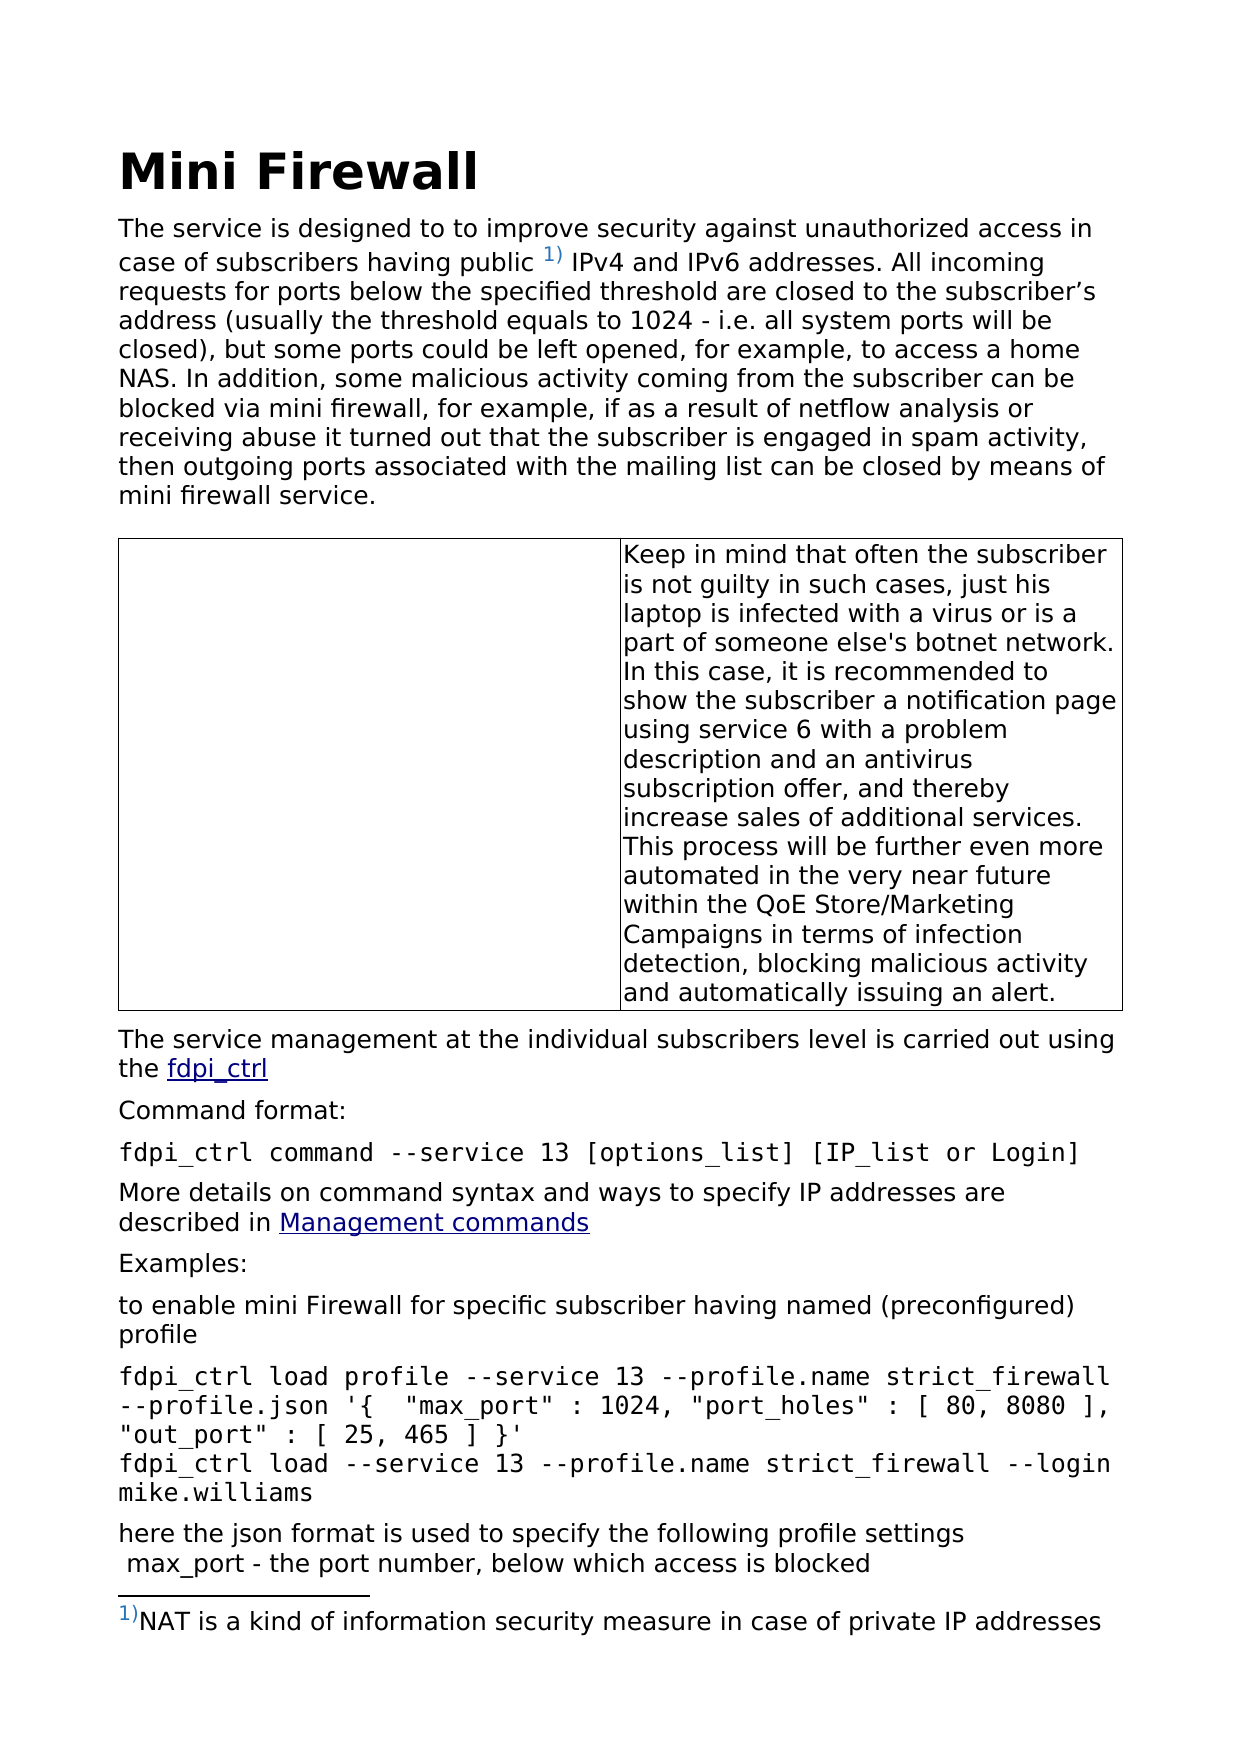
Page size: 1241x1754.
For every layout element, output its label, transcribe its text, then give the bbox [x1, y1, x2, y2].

text NAT is a kind of information security measure in case of private IP addresses [118, 1602, 1122, 1636]
text The service is designed to to improve security against unauthorized access in case of subscribers having public IPv4 and IPv6 addresses. All incoming requests for ports below the specified threshold are closed to the subscriber’s address (usually the threshold equals to 1024 - i.e. all system ports will be closed), but some ports could be left opened, for example, to access a home NAS. In addition, some malicious activity coming from the subscriber can be blocked via mini firewall, for example, if as a result of netflow analysis or receiving abuse it turned out that the subscriber is engaged in spam activity, then outgoing ports associated with the mailing list can be closed by means of mini firewall service. [118, 214, 1122, 510]
table_header Keep in mind that often the subscriber is not guilty in such cases, just his laptop is infected with a virus or is a part of someone else's botnet network. In this case, it is recommended to show the subscriber a notification page using service 6 with a problem description and an antivirus subscription offer, and thereby increase sales of additional services. This process will be further even more automated in the very near future within the QoE Store/Marketing Campaigns in terms of infection detection, blocking malicious activity and automatically issuing an alert. [621, 539, 1122, 1010]
text The service management at the individual subscribers level is carried out using the fdpi_ctrl [118, 1025, 1122, 1083]
subtitle Mini Firewall [118, 143, 1122, 201]
table_header [119, 539, 620, 1010]
text here the json format is used to specify the following profile settings max_port - the port number, below which access is blocked [118, 1519, 1122, 1578]
text Command format: [118, 1096, 1122, 1125]
text to enable mini Firewall for specific subscriber having named (preconfigured) profile [118, 1291, 1122, 1349]
text More details on command syntax and ways to specify IP addresses are described in Management commands [118, 1179, 1122, 1237]
text fdpi_ctrl command --service 13 [options_list] [IP_list or Login] [118, 1138, 1122, 1167]
text fdpi_ctrl load profile --service 13 --profile.name strict_firewall --profile.json '{ "max_port" : 1024, "port_holes" : [ 80, 8080 ], "out_port" : [ 25, 465 ] }' fdpi_ctrl load --service 13 --profile.name strict_firewall --login mike.williams [118, 1362, 1122, 1508]
text Examples: [118, 1249, 1122, 1279]
